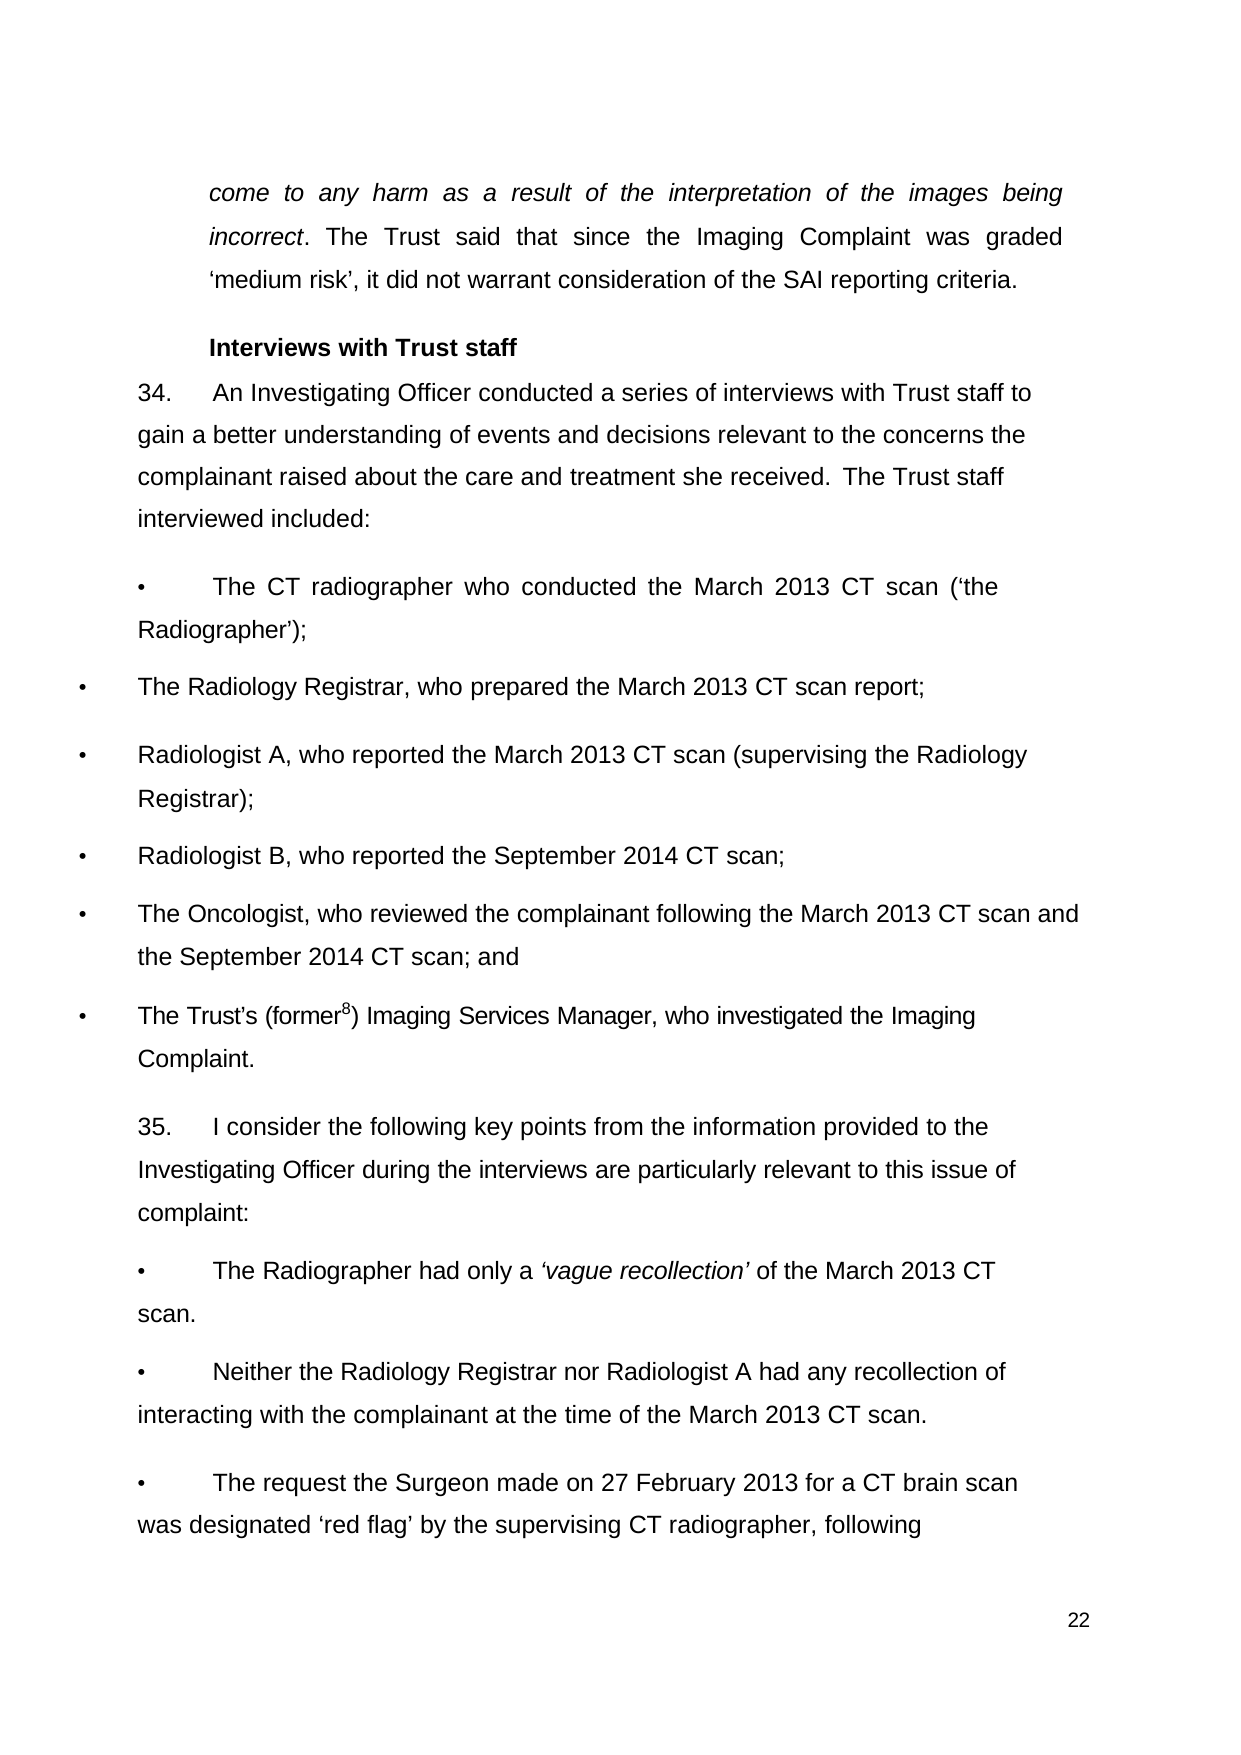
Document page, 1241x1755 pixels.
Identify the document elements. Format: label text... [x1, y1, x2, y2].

list The CT radiographer who conducted the March 2013 CT scan (‘the Radiographer’); [137, 572, 1075, 643]
list An Investigating Officer conducted a series of interviews with Trust staff to gain a better understanding of events and decisions relevant to the concerns the complainant raised about the care and treatment she received. The Trust staff interviewed included: [137, 378, 1083, 533]
list Radiologist B, who reported the September 2014 CT scan; [79, 841, 1143, 870]
text come to any harm as a result of the interpretation of the images being incorrect. The Trust said that since the Imaging Complaint was graded ‘medium risk’, it did not warrant consideration of the SAI reporting criteria. [209, 178, 1063, 293]
list The Radiographer had only a ‘vague recollection’ of the March 2013 CT scan. [137, 1256, 1040, 1328]
list Neither the Radiology Registrar nor Radiologist A had any recollection of interacting with the complainant at the time of the March 2013 CT scan. [137, 1357, 1049, 1428]
list The Radiology Registrar, who prepared the March 2013 CT scan report; [79, 672, 1143, 701]
subtitle Interviews with Trust staff [209, 333, 1143, 361]
list The Trust’s (former8) Imaging Services Manager, who investigated the Imaging Complaint. [79, 999, 1092, 1073]
list Radiologist A, who reported the March 2013 CT scan (supervising the Radiology Registrar); [79, 740, 1035, 812]
list The Oncologist, who reviewed the complainant following the March 2013 CT scan and the September 2014 CT scan; and [79, 899, 1090, 971]
list I consider the following key points from the information provided to the Investigating Officer during the interviews are particularly relevant to this issue of complaint: [137, 1112, 1073, 1227]
list The request the Surgeon made on 27 February 2013 for a CT brain scan was designated ‘red flag’ by the supervising CT radiographer, following [137, 1468, 1052, 1538]
